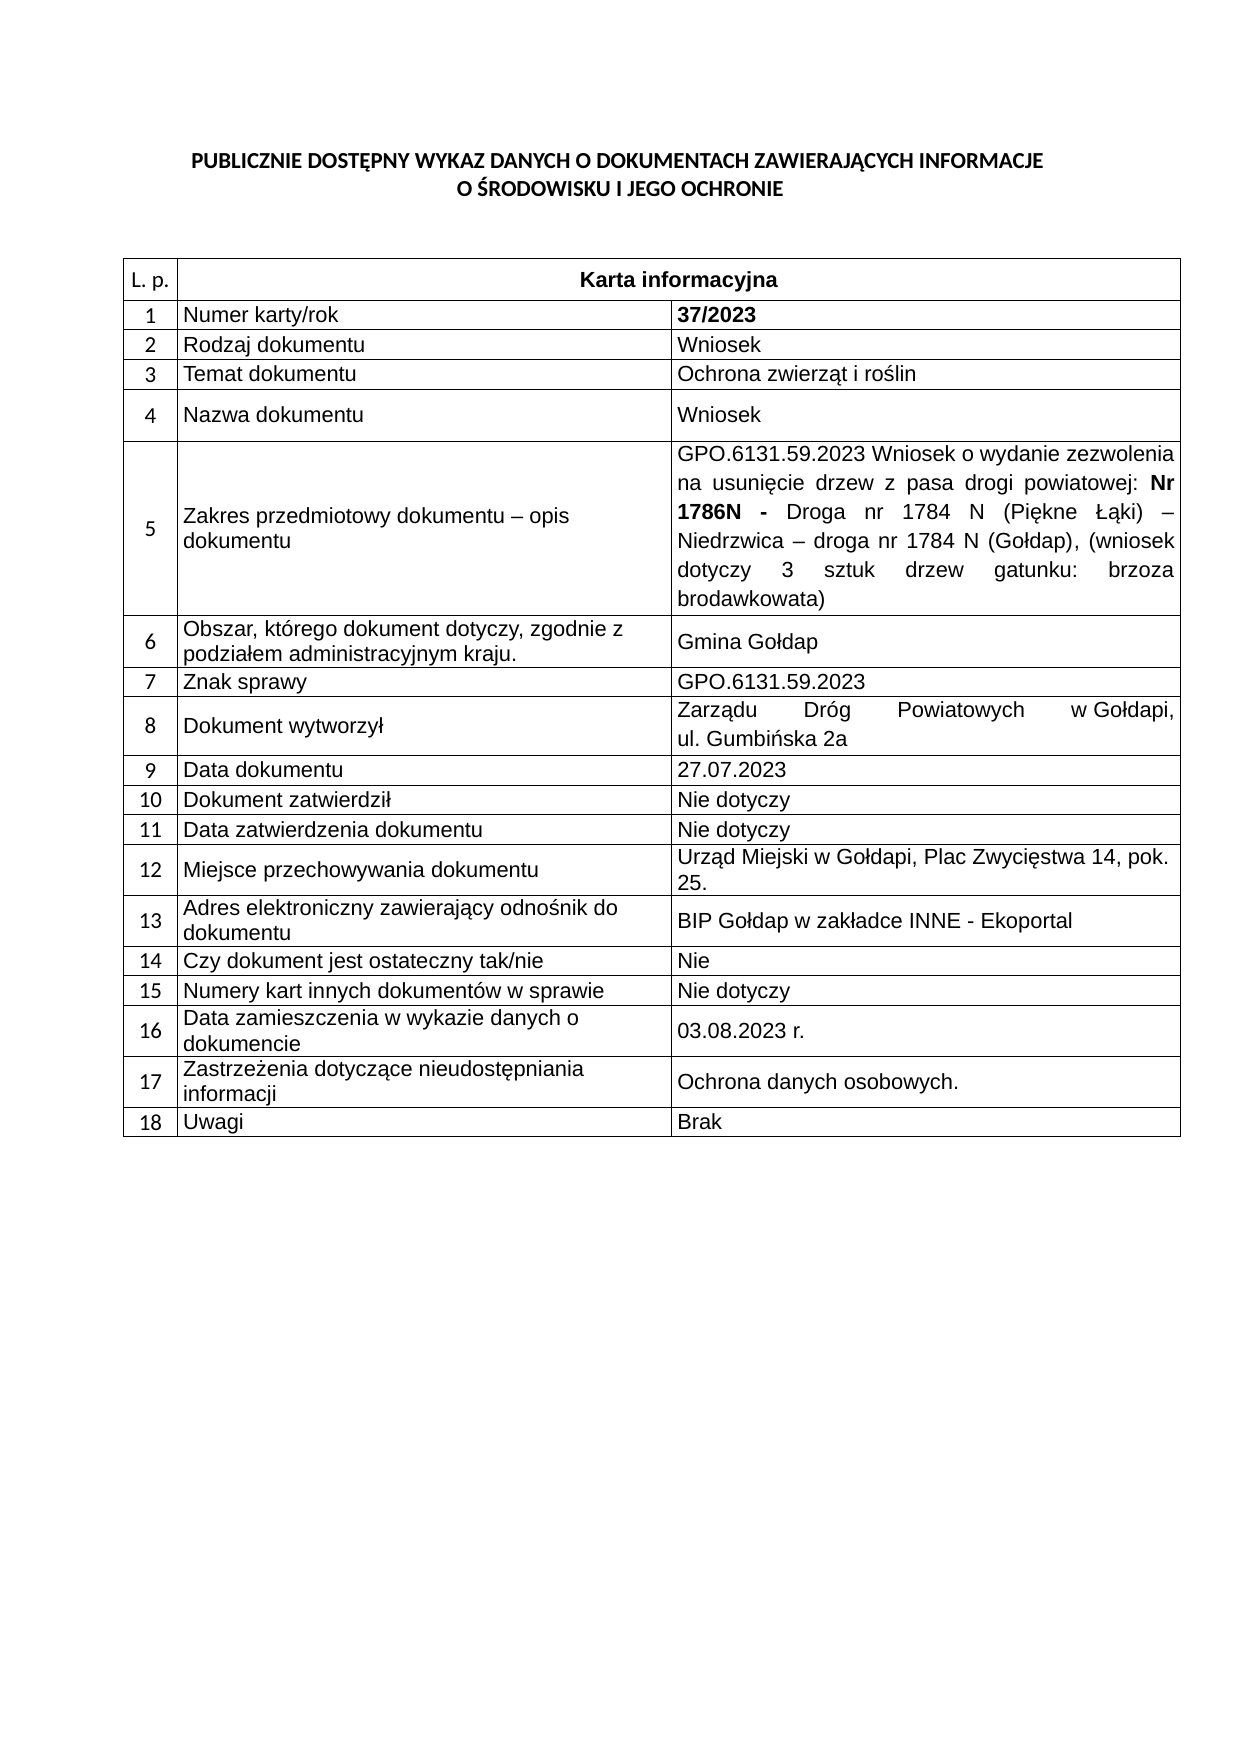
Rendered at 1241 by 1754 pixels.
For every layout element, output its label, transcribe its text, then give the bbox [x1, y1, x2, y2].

text PUBLICZNIE DOSTĘPNY WYKAZ DANYCH O DOKUMENTACH ZAWIERAJĄCYCH INFORMACJE O ŚRODOWISKU I JEGO OCHRONIE [118, 146, 1122, 202]
table_cell 9 [124, 756, 177, 784]
table_cell Czy dokument jest ostateczny tak/nie [178, 947, 671, 975]
table_cell 1 [124, 301, 177, 329]
table_cell Data dokumentu [178, 756, 671, 784]
table_cell Urząd Miejski w Gołdapi, Plac Zwycięstwa 14, pok. 25. [672, 845, 1180, 894]
table_cell GPO.6131.59.2023 [672, 668, 1180, 696]
table_cell Zarządu Dróg Powiatowych w Gołdapi, ul. Gumbińska 2a [672, 697, 1180, 755]
table_cell 15 [124, 976, 177, 1005]
table_cell Data zamieszczenia w wykazie danych o dokumencie [178, 1006, 671, 1056]
table_cell 5 [124, 442, 177, 615]
table_cell Data zatwierdzenia dokumentu [178, 815, 671, 844]
table_cell 4 [124, 390, 177, 441]
table_cell 17 [124, 1057, 177, 1107]
table_cell 14 [124, 947, 177, 975]
table_cell 03.08.2023 r. [672, 1006, 1180, 1056]
table_cell 18 [124, 1108, 177, 1136]
table_cell 11 [124, 815, 177, 844]
table_header L. p. [124, 259, 177, 300]
table_cell Nie [672, 947, 1180, 975]
table_cell 13 [124, 896, 177, 946]
table_cell Zastrzeżenia dotyczące nieudostępniania informacji [178, 1057, 671, 1107]
table_cell Miejsce przechowywania dokumentu [178, 845, 671, 894]
table_cell Nazwa dokumentu [178, 390, 671, 441]
table_cell Rodzaj dokumentu [178, 330, 671, 359]
table_cell 6 [124, 616, 177, 666]
table_cell Znak sprawy [178, 668, 671, 696]
table_header Karta informacyjna [178, 259, 1180, 300]
table_cell Wniosek [672, 390, 1180, 441]
table_cell 27.07.2023 [672, 756, 1180, 784]
table_cell BIP Gołdap w zakładce INNE - Ekoportal [672, 896, 1180, 946]
table_cell Numery kart innych dokumentów w sprawie [178, 976, 671, 1005]
table_cell 7 [124, 668, 177, 696]
table_cell Dokument wytworzył [178, 697, 671, 755]
table_cell Nie dotyczy [672, 815, 1180, 844]
table_cell 12 [124, 845, 177, 894]
table_cell Wniosek [672, 330, 1180, 359]
table_cell 2 [124, 330, 177, 359]
table_cell Gmina Gołdap [672, 616, 1180, 666]
table_cell Ochrona danych osobowych. [672, 1057, 1180, 1107]
table_cell Nie dotyczy [672, 976, 1180, 1005]
table_cell 37/2023 [672, 301, 1180, 329]
table_cell Dokument zatwierdził [178, 786, 671, 814]
table_cell Zakres przedmiotowy dokumentu – opis dokumentu [178, 442, 671, 615]
table_cell Numer karty/rok [178, 301, 671, 329]
table_cell 8 [124, 697, 177, 755]
table_cell Obszar, którego dokument dotyczy, zgodnie z podziałem administracyjnym kraju. [178, 616, 671, 666]
table_cell Uwagi [178, 1108, 671, 1136]
table_cell Nie dotyczy [672, 786, 1180, 814]
table_cell 3 [124, 360, 177, 388]
table_cell Ochrona zwierząt i roślin [672, 360, 1180, 388]
table_cell Brak [672, 1108, 1180, 1136]
table_cell 10 [124, 786, 177, 814]
table_cell Adres elektroniczny zawierający odnośnik do dokumentu [178, 896, 671, 946]
table_cell GPO.6131.59.2023 Wniosek o wydanie zezwolenia na usunięcie drzew z pasa drogi powiatowej: Nr 1786N - Droga nr 1784 N (Piękne Łąki) – Niedrzwica – droga nr 1784 N (Gołdap), (wniosek dotyczy 3 sztuk drzew gatunku: brzoza brodawkowata) [672, 442, 1180, 615]
table_cell 16 [124, 1006, 177, 1056]
table_cell Temat dokumentu [178, 360, 671, 388]
